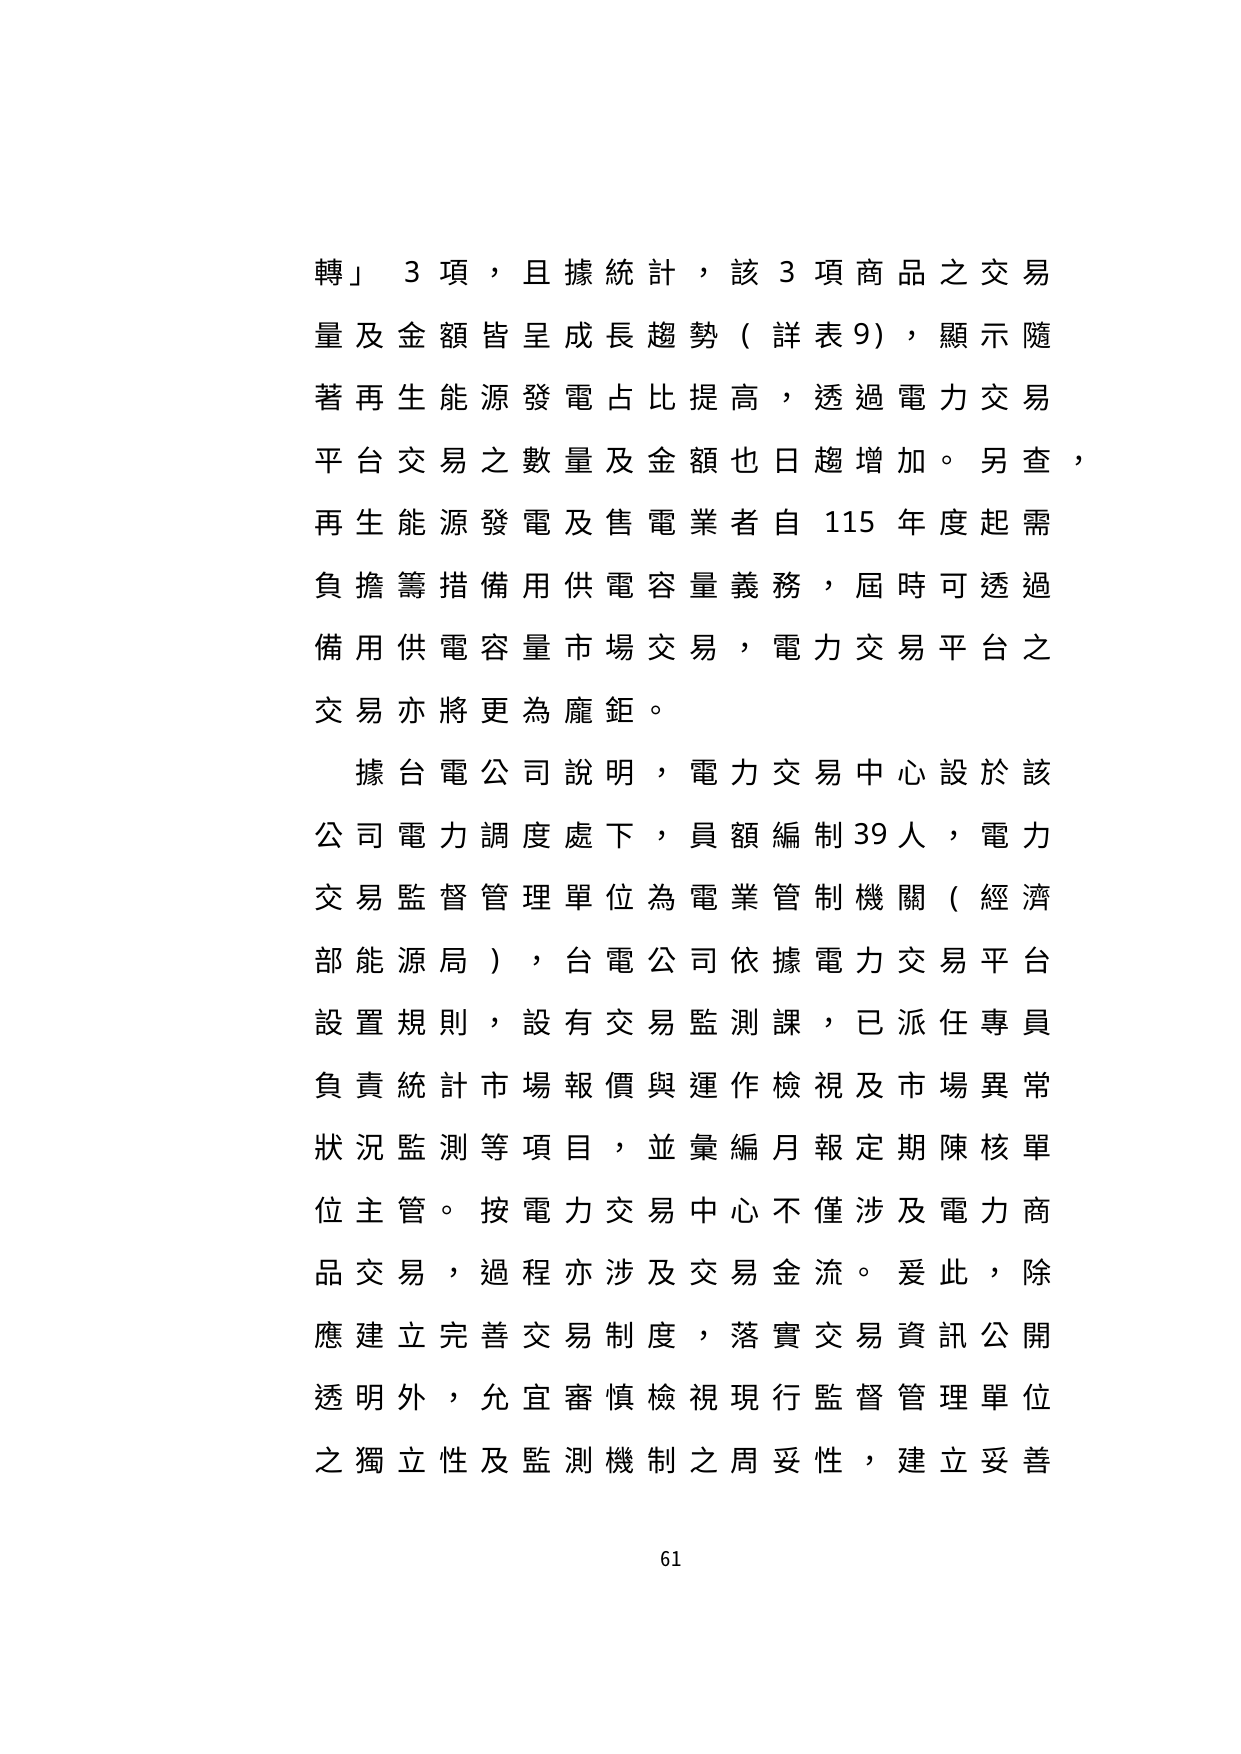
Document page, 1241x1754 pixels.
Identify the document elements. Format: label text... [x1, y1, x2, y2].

text 據台電公司說明，電力交易中心設於該公司電力調度處下，員額編制39人，電力交易監督管理單位為電業管制機關(經濟部能源局)，台電公司依據電力交易平台設置規則，設有交易監測課，已派任專員負責統計市場報價與運作檢視及市場異常狀況監測等項目，並彙編月報定期陳核單位主管。按電力交易中心不僅涉及電力商品交易，過程亦涉及交易金流。爰此，除應建立完善交易制度，落實交易資訊公開透明外，允宜審慎檢視現行監督管理單位之獨立性及監測機制之周妥性，建立妥善 [271, 729, 1058, 1479]
text 據台電說明，截至111年3月底，已開設日前輔助服務市場，營運項目包括「調頻備轉」、「即時備轉」及「補充備轉」3項，且據統計，該3項商品之交易量及金額皆呈成長趨勢(詳表9)，顯示隨著再生能源發電占比提高，透過電力交易平台交易之數量及金額也日趨增加。另查，再生能源發電及售電業者自115年度起需負擔籌措備用供電容量義務，屆時可透過備用供電容量市場交易，電力交易平台之交易亦將更為龐鉅。 [271, 229, 1058, 729]
